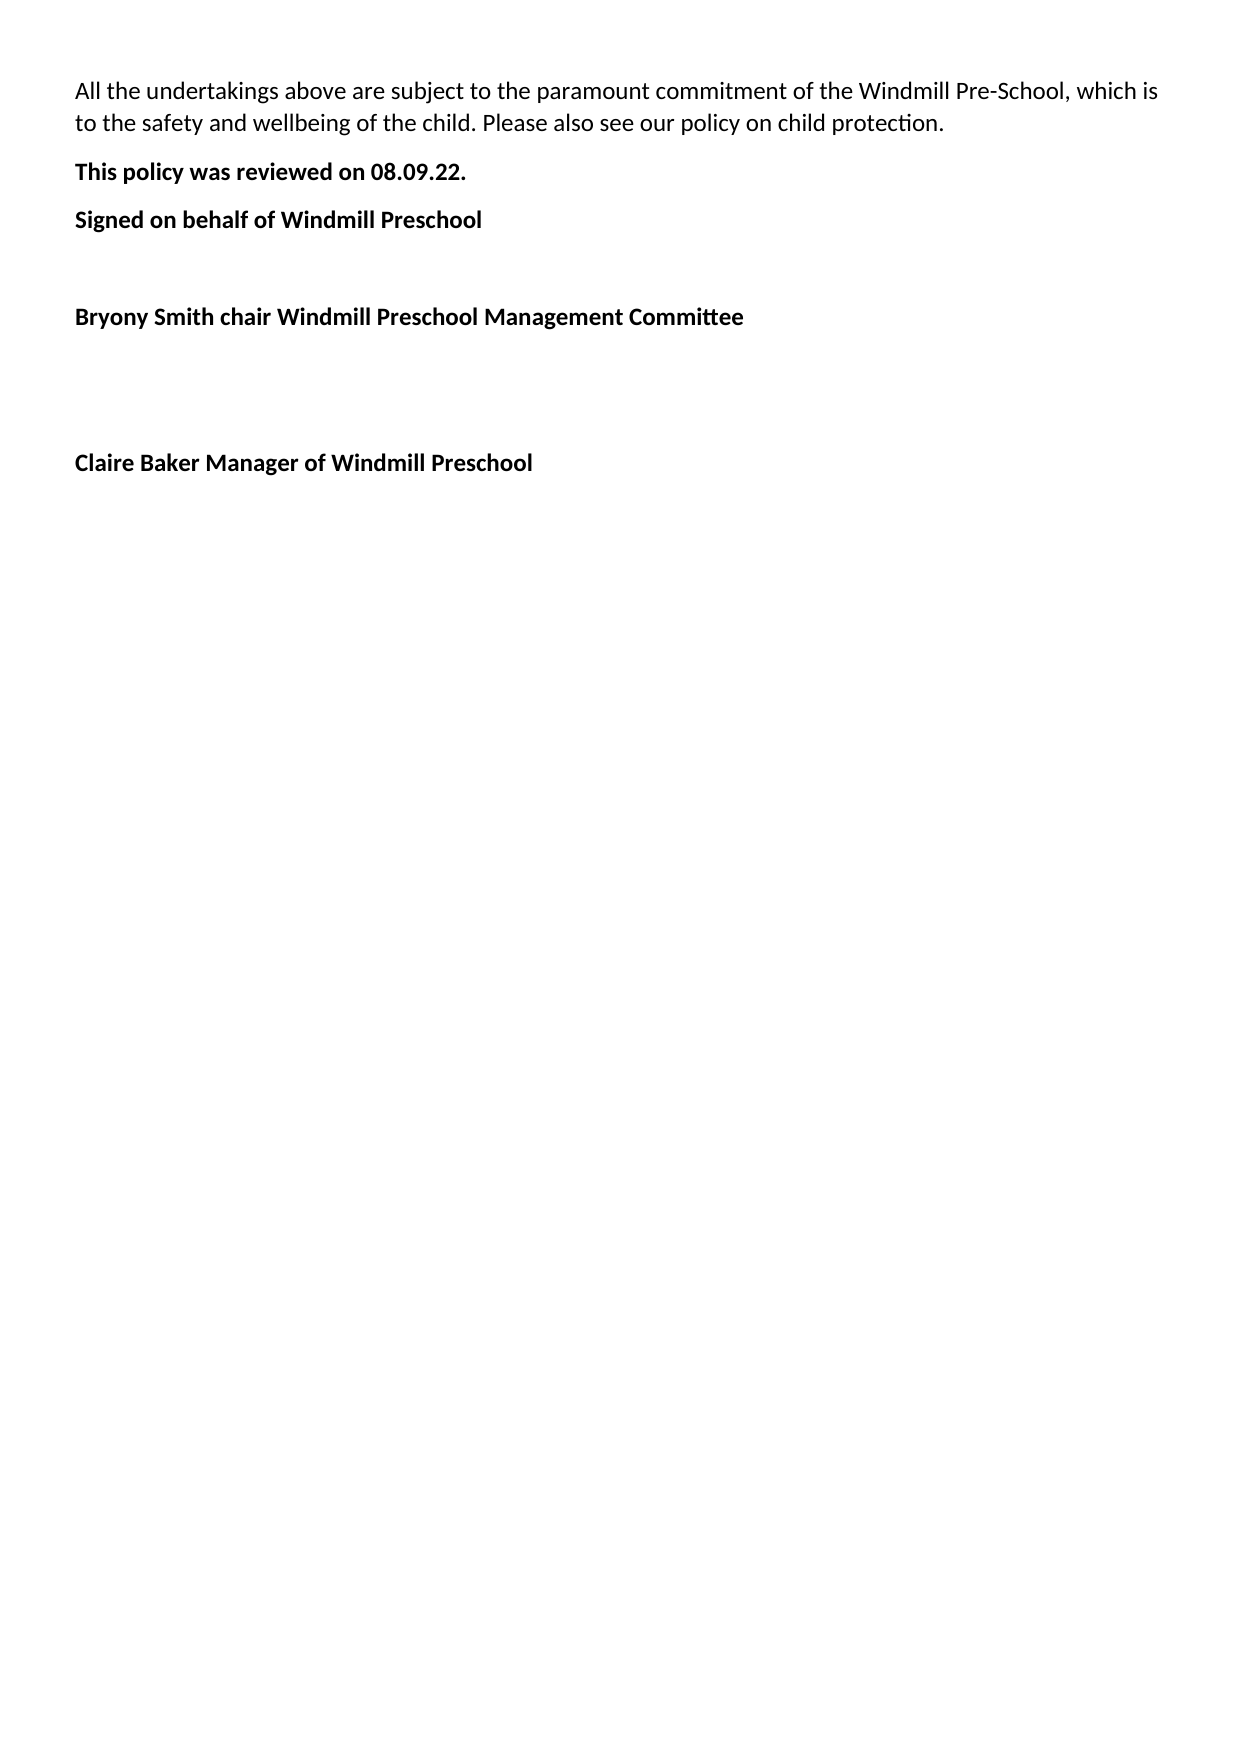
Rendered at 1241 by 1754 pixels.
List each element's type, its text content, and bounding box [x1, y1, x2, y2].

text Signed on behalf of Windmill Preschool [75, 204, 1165, 235]
text All the undertakings above are subject to the paramount commitment of the Windmill Pre-School, which is to the safety and wellbeing of the child. Please also see our policy on child protection. [75, 75, 1165, 137]
text Claire Baker Manager of Windmill Preschool [75, 447, 1165, 478]
text Bryony Smith chair Windmill Preschool Management Committee [75, 302, 1165, 332]
text This policy was reviewed on 08.09.22. [75, 156, 1165, 186]
